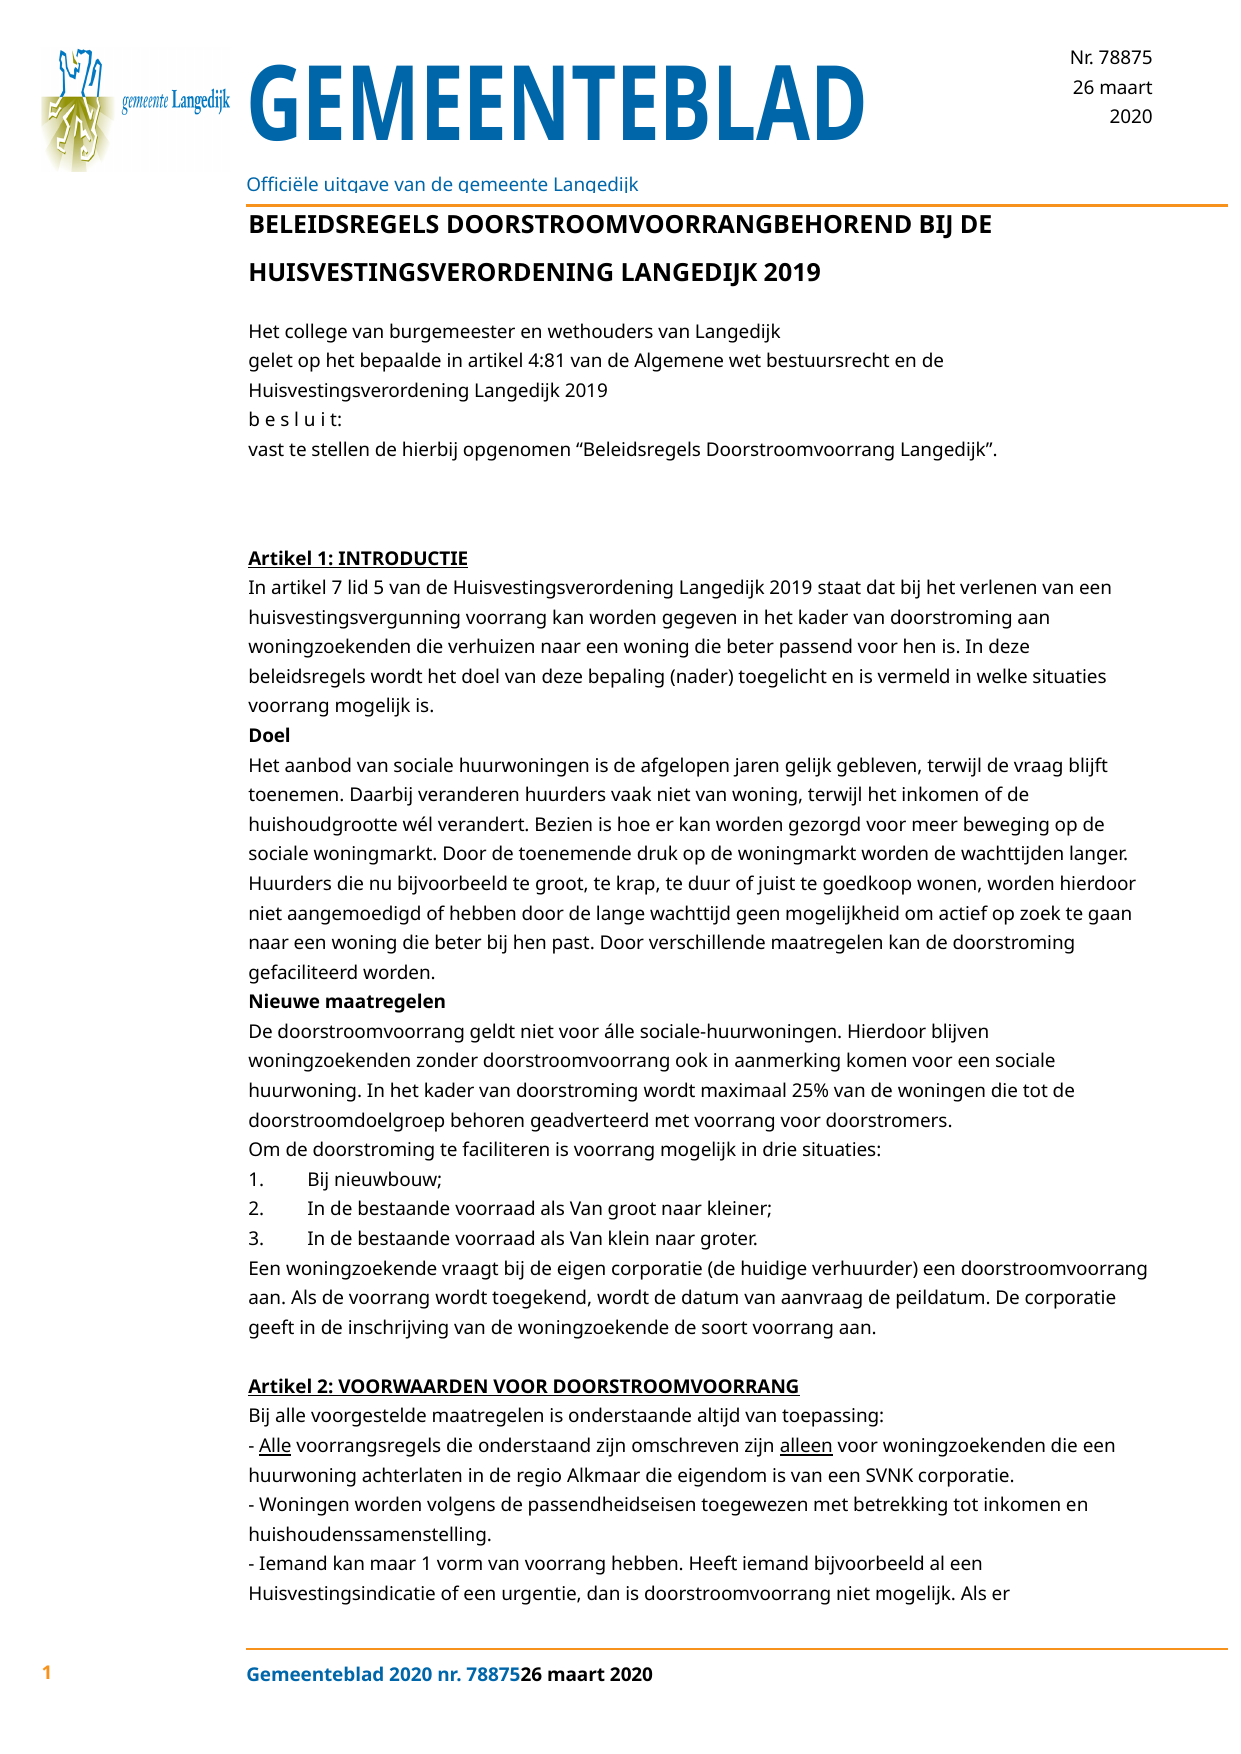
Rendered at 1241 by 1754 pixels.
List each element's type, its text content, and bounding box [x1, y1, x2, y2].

text Doel [248, 722, 1152, 748]
picture [41, 47, 231, 172]
text b e s l u i t: [248, 407, 1152, 432]
list Bij nieuwbouw; [248, 1166, 1152, 1192]
text Het college van burgemeester en wethouders van Langedijk [248, 318, 1152, 344]
list In de bestaande voorraad als Van groot naar kleiner; [248, 1196, 1152, 1221]
text Artikel 1: INTRODUCTIE [248, 545, 1152, 570]
text Bij alle voorgestelde maatregelen is onderstaande altijd van toepassing: [248, 1403, 1152, 1428]
text - Woningen worden volgens de passendheidseisen toegewezen met betrekking tot inkomen en huishoudenssamenstelling. [248, 1491, 1152, 1547]
text gelet op het bepaalde in artikel 4:81 van de Algemene wet bestuursrecht en de Huisvestingsverordening Langedijk 2019 [248, 347, 1152, 403]
text - Alle voorrangsregels die onderstaand zijn omschreven zijn alleen voor woningzoekenden die een huurwoning achterlaten in de regio Alkmaar die eigendom is van een SVNK corporatie. [248, 1432, 1152, 1487]
text Nieuwe maatregelen [248, 988, 1152, 1014]
text In artikel 7 lid 5 van de Huisvestingsverordening Langedijk 2019 staat dat bij het verlenen van een huisvestingsvergunning voorrang kan worden gegeven in het kader van doorstroming aan woningzoekenden die verhuizen naar een woning die beter passend voor hen is. In deze beleidsregels wordt het doel van deze bepaling (nader) toegelicht en is vermeld in welke situaties voorrang mogelijk is. [248, 574, 1152, 718]
text Een woningzoekende vraagt bij de eigen corporatie (de huidige verhuurder) een doorstroomvoorrang aan. Als de voorrang wordt toegekend, wordt de datum van aanvraag de peildatum. De corporatie geeft in de inschrijving van de woningzoekende de soort voorrang aan. [248, 1255, 1152, 1339]
text Artikel 2: VOORWAARDEN VOOR DOORSTROOMVOORRANG [248, 1373, 1152, 1399]
list In de bestaande voorraad als Van klein naar groter. [248, 1225, 1152, 1251]
text BELEIDSREGELS DOORSTROOMVOORRANGBEHOREND BIJ DE HUISVESTINGSVERORDENING LANGEDIJK 2019 [248, 207, 1152, 288]
text De doorstroomvoorrang geldt niet voor álle sociale-huurwoningen. Hierdoor blijven woningzoekenden zonder doorstroomvoorrang ook in aanmerking komen voor een sociale huurwoning. In het kader van doorstroming wordt maximaal 25% van de woningen die tot de doorstroomdoelgroep behoren geadverteerd met voorrang voor doorstromers. [248, 1018, 1152, 1132]
text Het aanbod van sociale huurwoningen is de afgelopen jaren gelijk gebleven, terwijl de vraag blijft toenemen. Daarbij veranderen huurders vaak niet van woning, terwijl het inkomen of de huishoudgrootte wél verandert. Bezien is hoe er kan worden gezorgd voor meer beweging op de sociale woningmarkt. Door de toenemende druk op de woningmarkt worden de wachttijden langer. Huurders die nu bijvoorbeeld te groot, te krap, te duur of juist te goedkoop wonen, worden hierdoor niet aangemoedigd of hebben door de lange wachttijd geen mogelijkheid om actief op zoek te gaan naar een woning die beter bij hen past. Door verschillende maatregelen kan de doorstroming gefaciliteerd worden. [248, 752, 1152, 984]
text - Iemand kan maar 1 vorm van voorrang hebben. Heeft iemand bijvoorbeeld al een Huisvestingsindicatie of een urgentie, dan is doorstroomvoorrang niet mogelijk. Als er [248, 1551, 1152, 1606]
text vast te stellen de hierbij opgenomen “Beleidsregels Doorstroomvoorrang Langedijk”. [248, 436, 1152, 462]
text Om de doorstroming te faciliteren is voorrang mogelijk in drie situaties: [248, 1136, 1152, 1162]
